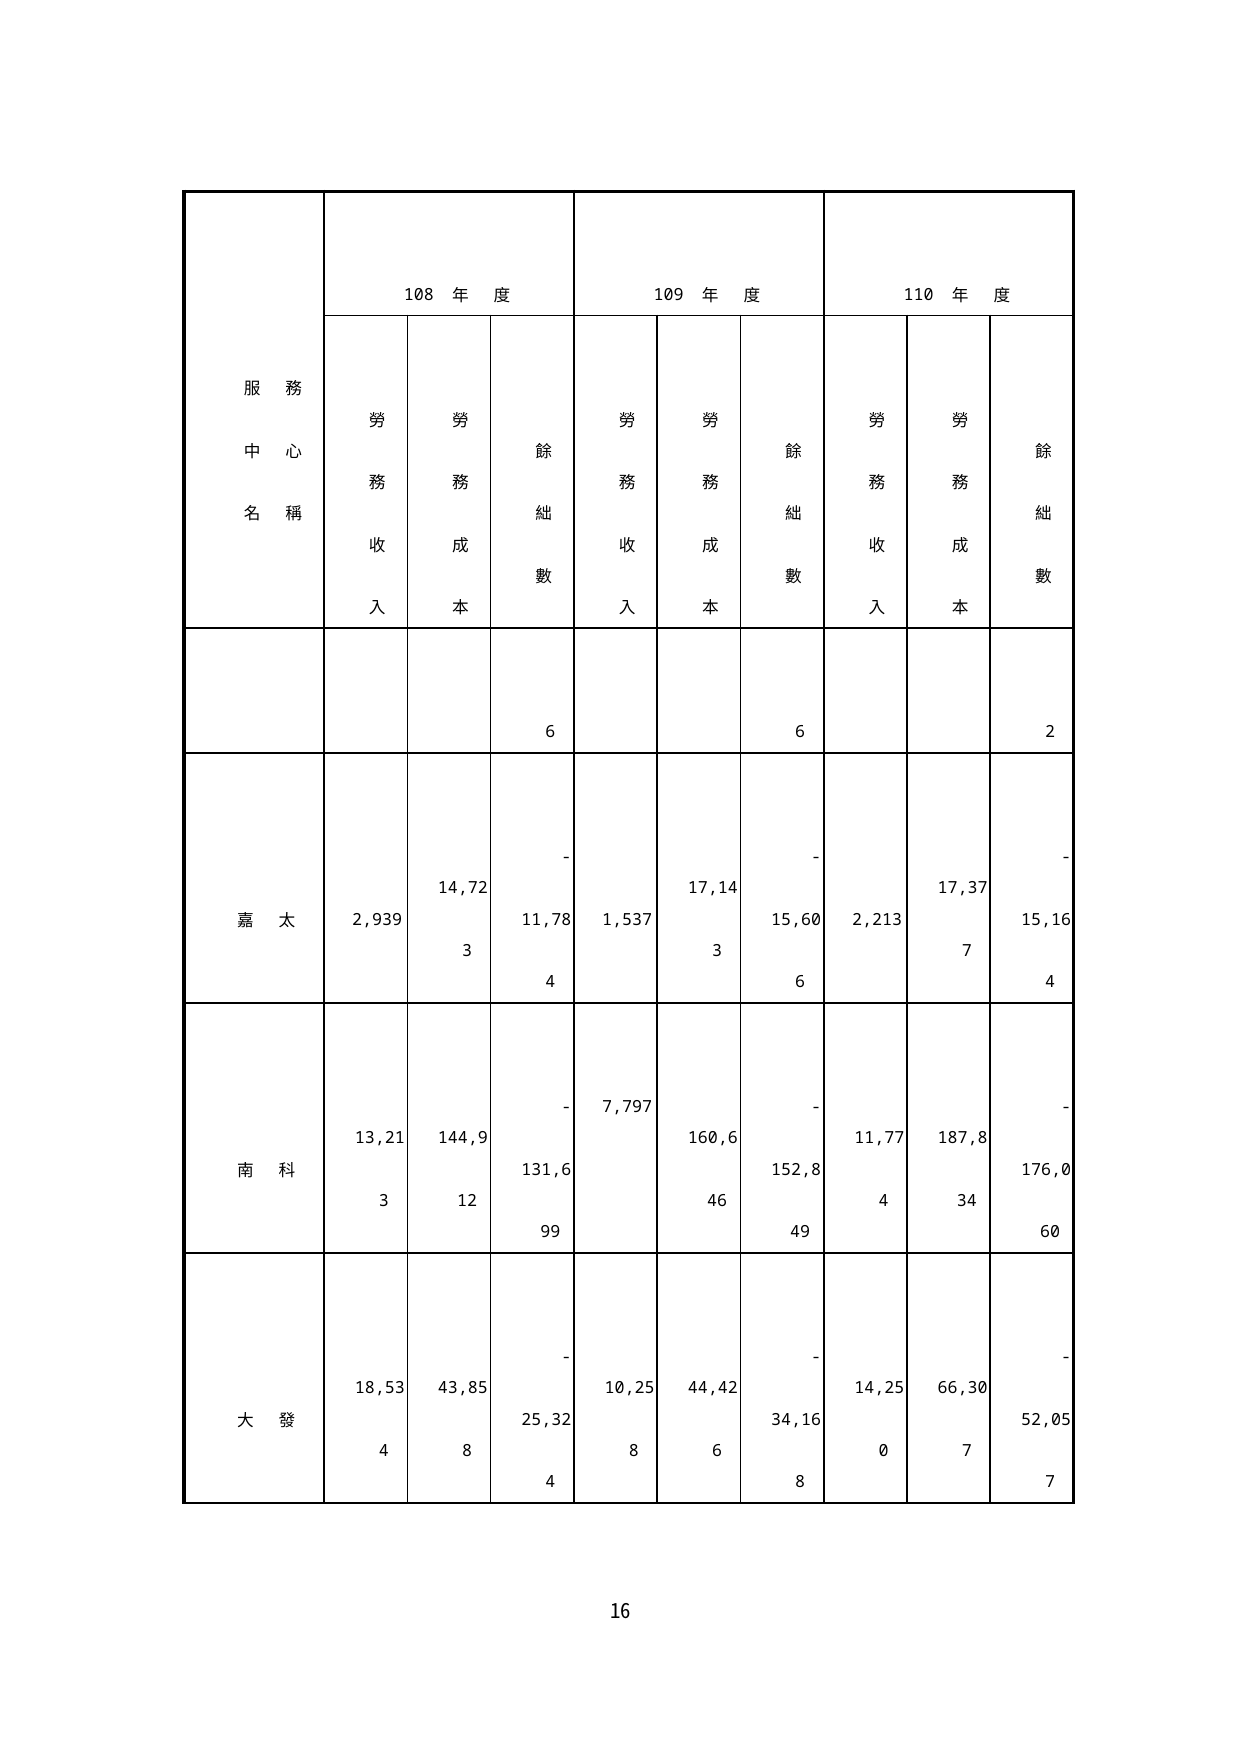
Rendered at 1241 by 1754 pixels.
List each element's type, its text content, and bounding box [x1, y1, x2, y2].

table_cell 18,534 [325, 1254, 407, 1502]
table_cell 6 [741, 629, 823, 752]
table_cell 2,939 [325, 754, 407, 1002]
table_cell 14,723 [408, 754, 490, 1002]
table_cell 11,774 [825, 1004, 906, 1252]
table_header 110年度 [825, 193, 1072, 314]
table_header 108年度 [325, 193, 573, 314]
table_cell [658, 629, 740, 752]
table_cell 6 [491, 629, 573, 752]
table_cell -152,849 [741, 1004, 823, 1252]
table_cell 187,834 [908, 1004, 989, 1252]
table_cell 17,143 [658, 754, 740, 1002]
table_cell 餘絀數 [991, 316, 1072, 627]
table_header 109年度 [575, 193, 823, 314]
table_cell 43,858 [408, 1254, 490, 1502]
table_cell 14,250 [825, 1254, 906, 1502]
table_cell 勞務收入 [825, 316, 906, 627]
table_cell -52,057 [991, 1254, 1072, 1502]
table_cell [575, 629, 656, 752]
table_cell 13,213 [325, 1004, 407, 1252]
table_cell 勞務收入 [575, 316, 656, 627]
table_cell 160,646 [658, 1004, 740, 1252]
table_cell 勞務成本 [658, 316, 740, 627]
table_cell [186, 629, 323, 752]
table_cell 勞務成本 [908, 316, 989, 627]
table_cell 2 [991, 629, 1072, 752]
table_cell 2,213 [825, 754, 906, 1002]
table_cell 餘絀數 [741, 316, 823, 627]
table_cell 勞務成本 [408, 316, 490, 627]
table_cell 44,426 [658, 1254, 740, 1502]
table_cell [325, 629, 407, 752]
table_cell 餘絀數 [491, 316, 573, 627]
table_cell 17,377 [908, 754, 989, 1002]
table_cell -34,168 [741, 1254, 823, 1502]
table_header 服務中心名稱 [186, 193, 323, 627]
table_cell [408, 629, 490, 752]
table_cell 大發 [186, 1254, 323, 1502]
table_cell 嘉太 [186, 754, 323, 1002]
table_cell 勞務收入 [325, 316, 407, 627]
table_cell -15,164 [991, 754, 1072, 1002]
table_cell [908, 629, 989, 752]
table_cell 66,307 [908, 1254, 989, 1502]
table_cell -25,324 [491, 1254, 573, 1502]
table_cell -176,060 [991, 1004, 1072, 1252]
table_cell 10,258 [575, 1254, 656, 1502]
table_cell 1,537 [575, 754, 656, 1002]
table_cell 7,797 [575, 1004, 656, 1252]
table_cell -131,699 [491, 1004, 573, 1252]
table_cell 144,912 [408, 1004, 490, 1252]
table_cell -15,606 [741, 754, 823, 1002]
table_cell [825, 629, 906, 752]
table_cell -11,784 [491, 754, 573, 1002]
table_cell 南科 [186, 1004, 323, 1252]
